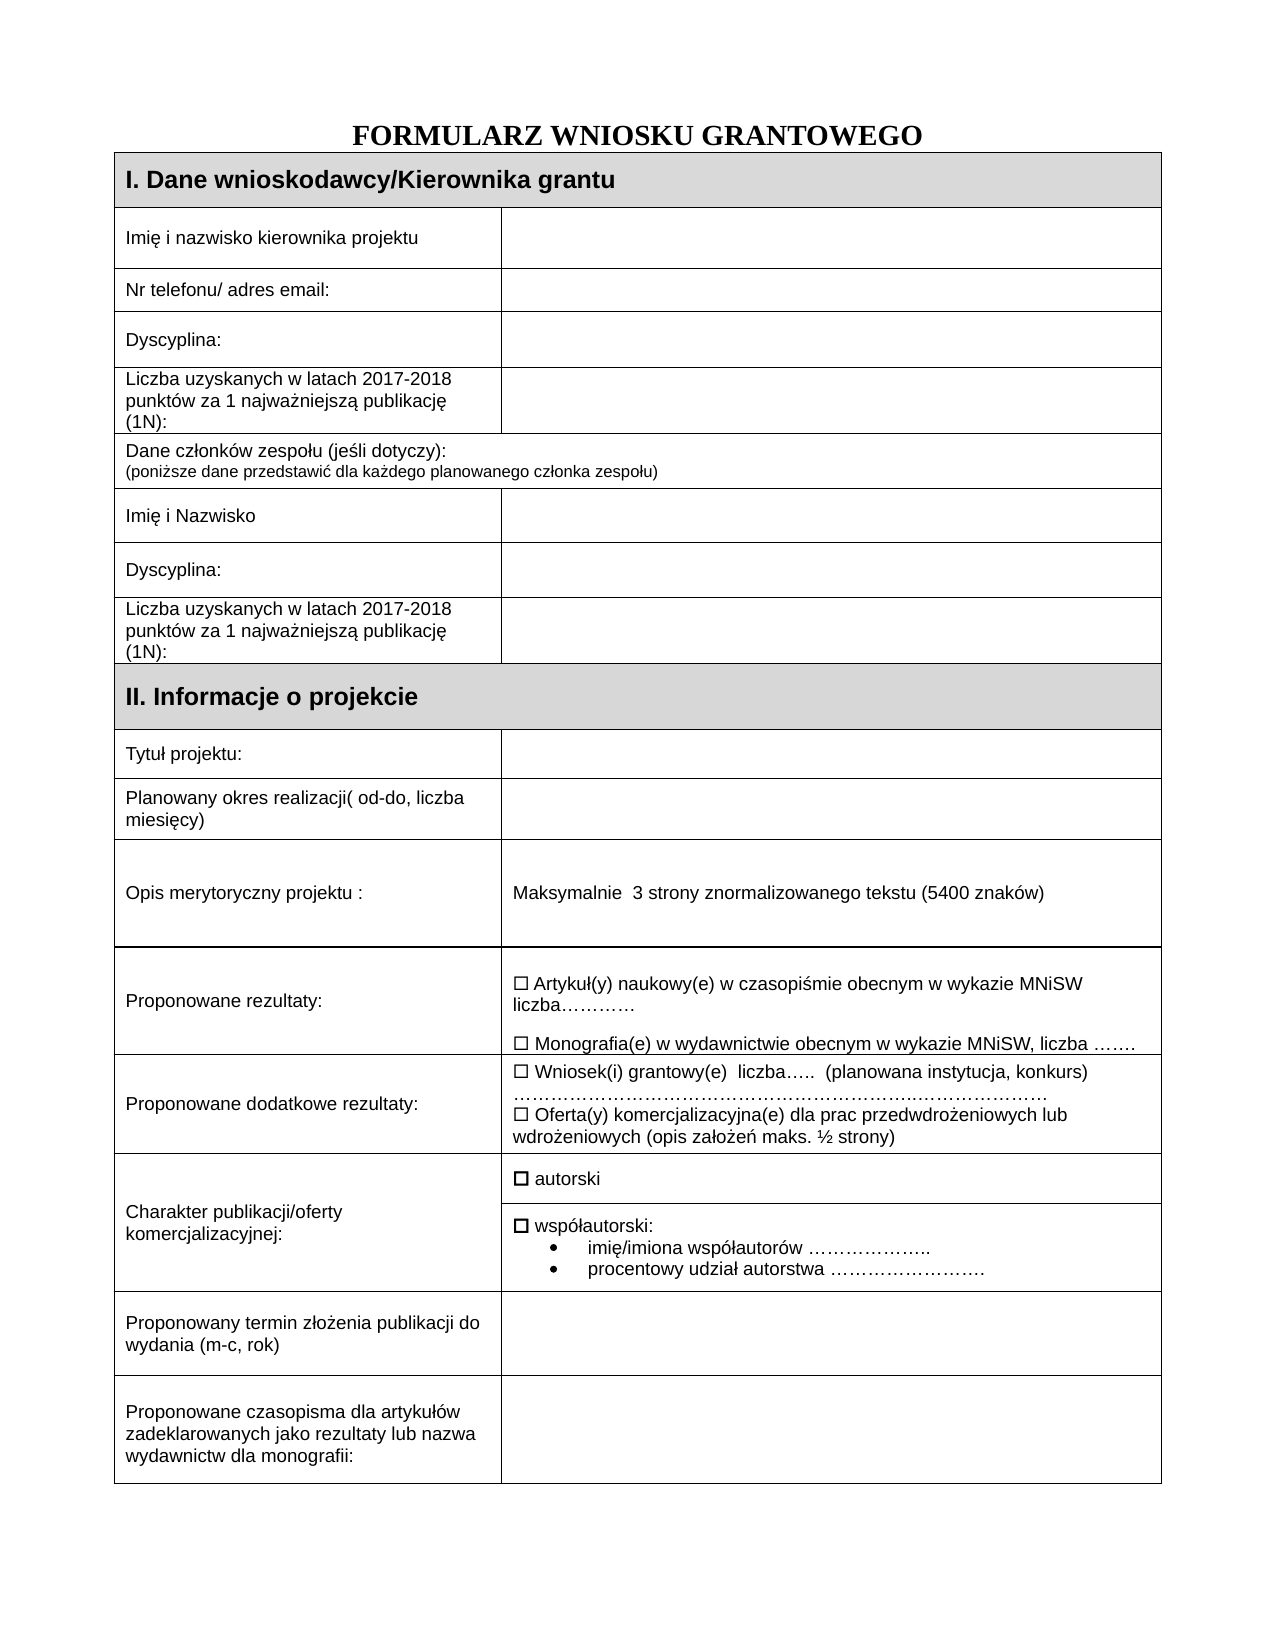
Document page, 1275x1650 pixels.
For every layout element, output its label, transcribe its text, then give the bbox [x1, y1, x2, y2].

table_cell [502, 489, 1161, 542]
table_cell [502, 208, 1161, 268]
table_cell [502, 312, 1161, 367]
table_cell £ Wniosek(i) grantowy(e) liczba….. (planowana instytucja, konkurs)………………………………………………………..………………… £ Oferta(y) komercjalizacyjna(e) dla prac przedwdrożeniowych lub wdrożeniowych (opis założeń maks. ½ strony) [502, 1055, 1161, 1153]
table_cell Dyscyplina: [115, 543, 501, 597]
table_cell Nr telefonu/ adres email: [115, 269, 501, 311]
table_cell Charakter publikacji/oferty komercjalizacyjnej: [115, 1154, 501, 1291]
table_cell [502, 1376, 1161, 1483]
table_header I. Dane wnioskodawcy/Kierownika grantu [115, 153, 1161, 207]
table_cell Opis merytoryczny projektu : [115, 840, 501, 946]
table_cell Proponowane dodatkowe rezultaty: [115, 1055, 501, 1153]
table_cell Dane członków zespołu (jeśli dotyczy): (poniższe dane przedstawić dla każdego planowanego członka zespołu) [115, 434, 1161, 487]
table_cell [502, 730, 1161, 777]
table_cell Maksymalnie 3 strony znormalizowanego tekstu (5400 znaków) [502, 840, 1161, 946]
table_cell II. Informacje o projekcie [115, 664, 1161, 729]
table_cell Liczba uzyskanych w latach 2017-2018 punktów za 1 najważniejszą publikację (1N): [115, 598, 501, 662]
table_cell Proponowane rezultaty: [115, 948, 501, 1054]
table_cell Imię i nazwisko kierownika projektu [115, 208, 501, 268]
table_cell [502, 543, 1161, 597]
table_cell [502, 1292, 1161, 1375]
table_cell Dyscyplina: [115, 312, 501, 367]
table_cell [502, 368, 1161, 433]
table_cell £ Artykuł(y) naukowy(e) w czasopiśmie obecnym w wykazie MNiSW liczba………… £ Monografia(e) w wydawnictwie obecnym w wykazie MNiSW, liczba ……. [502, 948, 1161, 1054]
table_cell [502, 779, 1161, 838]
table_cell Tytuł projektu: [115, 730, 501, 777]
table_cell [502, 598, 1161, 662]
table_cell [502, 269, 1161, 311]
table_cell Planowany okres realizacji( od-do, liczba miesięcy) [115, 779, 501, 838]
table_cell Liczba uzyskanych w latach 2017-2018 punktów za 1 najważniejszą publikację (1N): : [115, 368, 501, 433]
text FORMULARZ WNIOSKU GRANTOWEGO [118, 118, 1157, 152]
table_cell Proponowany termin złożenia publikacji do wydania (m-c, rok) [115, 1292, 501, 1375]
table_cell £ autorski [502, 1154, 1161, 1203]
table_cell Imię i Nazwisko [115, 489, 501, 542]
table_cell £ współautorski: imię/imiona współautorów ……………….. procentowy udział autorstwa ……………………. [502, 1204, 1161, 1291]
table_cell Proponowane czasopisma dla artykułów zadeklarowanych jako rezultaty lub nazwa wydawnictw dla monografii: [115, 1376, 501, 1483]
